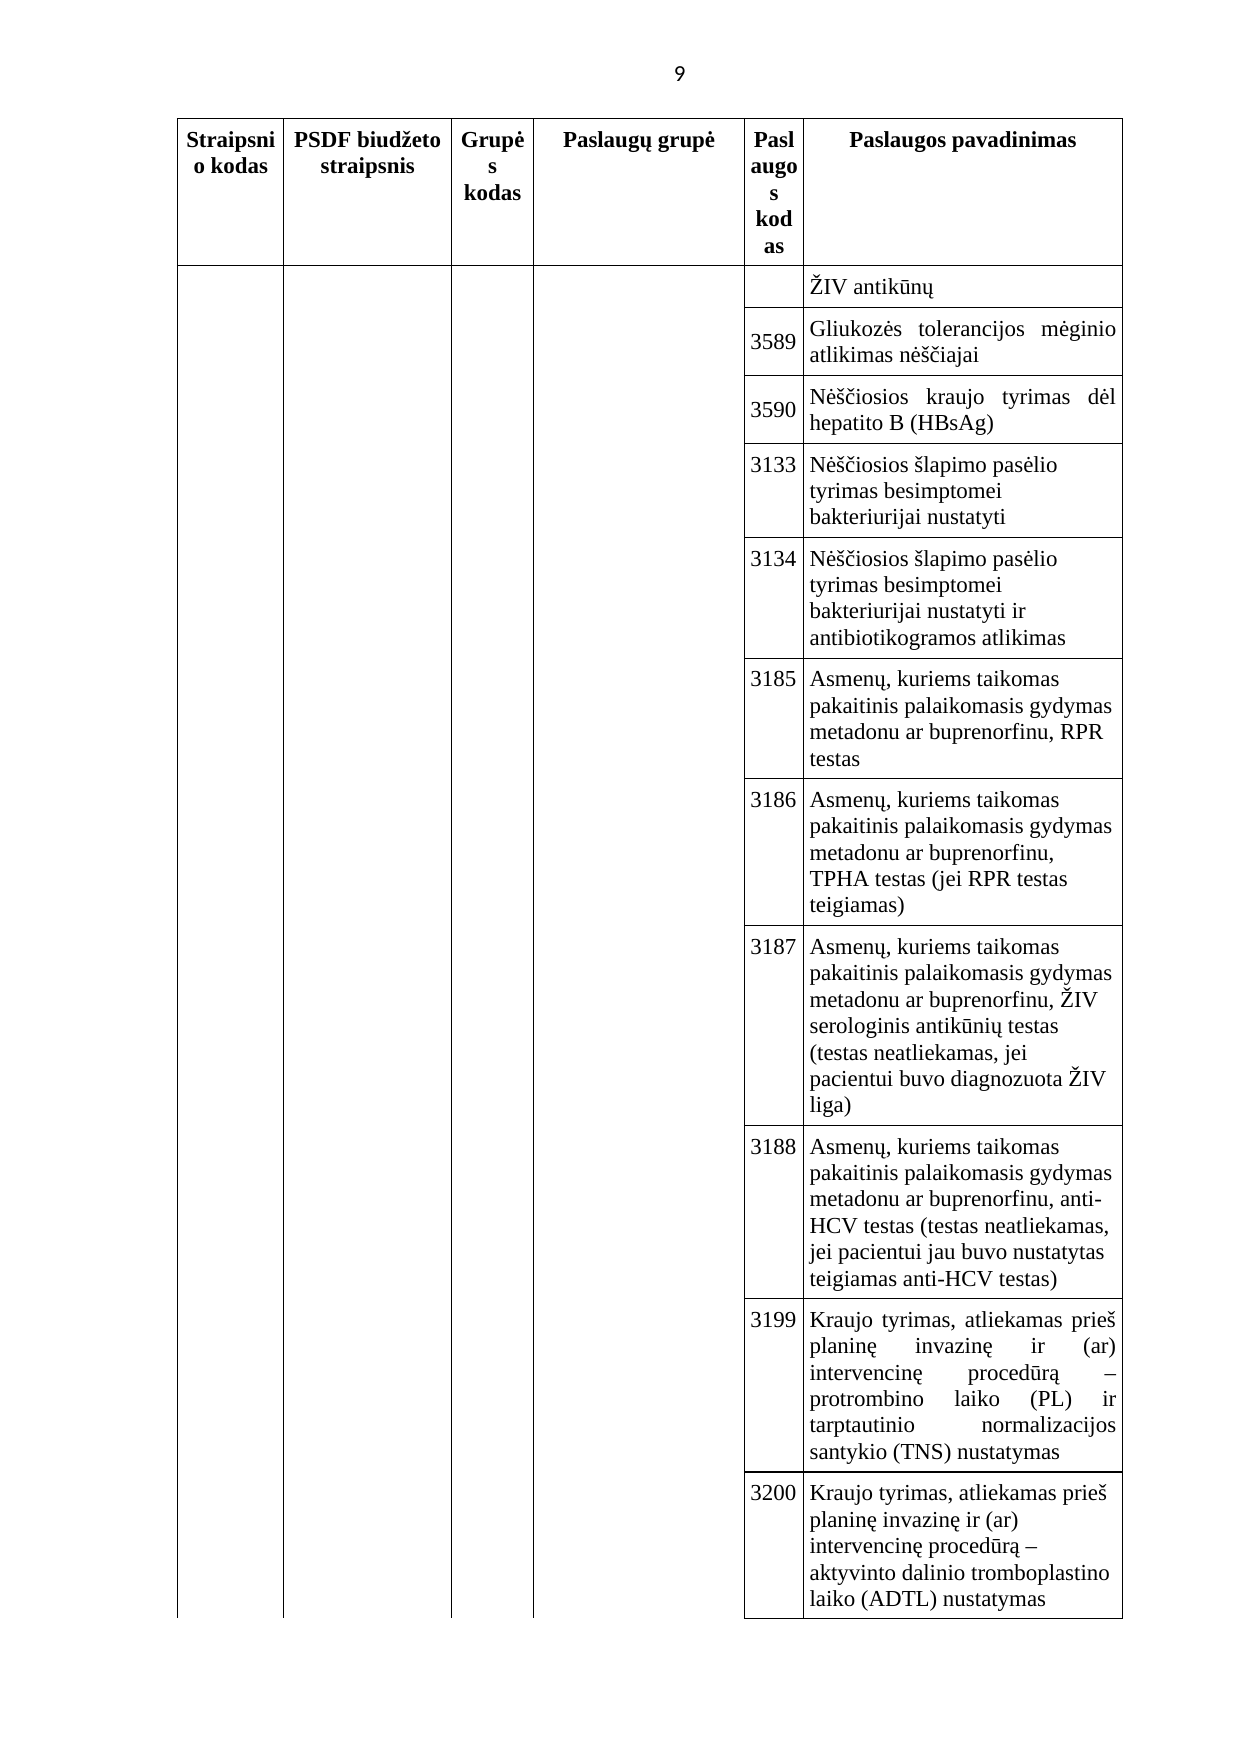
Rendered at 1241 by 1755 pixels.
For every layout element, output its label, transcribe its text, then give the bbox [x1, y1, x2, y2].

table_cell [178, 266, 283, 307]
table_cell 3199 [745, 1299, 803, 1471]
table_cell [534, 443, 744, 537]
table_cell [284, 658, 451, 778]
table_cell Kraujo tyrimas, atliekamas prieš planinę invazinę ir (ar) intervencinę procedūrą – aktyvinto dalinio tromboplastino laiko (ADTL) nustatymas [804, 1473, 1122, 1618]
table_cell Nėščiosios šlapimo pasėlio tyrimas besimptomei bakteriurijai nustatyti [804, 444, 1122, 537]
table_cell [284, 925, 451, 1125]
table_cell Kraujo tyrimas, atliekamas prieš planinę invazinę ir (ar) intervencinę procedūrą – protrombino laiko (PL) ir tarptautinio normalizacijos santykio (TNS) nustatymas [804, 1299, 1122, 1471]
table_cell [178, 307, 283, 374]
table_header Paslaugų grupė [534, 119, 744, 265]
table_header Paslaugos pavadinimas [804, 119, 1122, 265]
table_cell 3589 [745, 308, 803, 374]
table_cell [534, 375, 744, 442]
table_cell 3134 [745, 538, 803, 657]
table_cell Asmenų, kuriems taikomas pakaitinis palaikomasis gydymas metadonu ar buprenorfinu, RPR testas [804, 659, 1122, 778]
table_cell [284, 1125, 451, 1298]
table_cell [534, 1125, 744, 1298]
table_cell [534, 1298, 744, 1471]
table_cell Asmenų, kuriems taikomas pakaitinis palaikomasis gydymas metadonu ar buprenorfinu, ŽIV serologinis antikūnių testas (testas neatliekamas, jei pacientui buvo diagnozuota ŽIV liga) [804, 926, 1122, 1125]
table_cell [534, 307, 744, 374]
table_cell [452, 1471, 533, 1618]
table_cell 3188 [745, 1126, 803, 1298]
table_cell [534, 658, 744, 778]
table_cell [178, 925, 283, 1125]
table_cell [534, 266, 744, 307]
table_cell [452, 1125, 533, 1298]
table_cell [452, 375, 533, 442]
table_cell [284, 266, 451, 307]
table_cell [452, 778, 533, 925]
table_cell [534, 925, 744, 1125]
table_cell Asmenų, kuriems taikomas pakaitinis palaikomasis gydymas metadonu ar buprenorfinu, TPHA testas (jei RPR testas teigiamas) [804, 779, 1122, 925]
table_cell Asmenų, kuriems taikomas pakaitinis palaikomasis gydymas metadonu ar buprenorfinu, anti-HCV testas (testas neatliekamas, jei pacientui jau buvo nustatytas teigiamas anti-HCV testas) [804, 1126, 1122, 1298]
table_cell [452, 443, 533, 537]
table_cell [178, 778, 283, 925]
table_cell [284, 1471, 451, 1618]
table_cell Nėščiosios kraujo tyrimas dėl hepatito B (HBsAg) [804, 376, 1122, 442]
table_cell [452, 925, 533, 1125]
table_cell [534, 778, 744, 925]
table_cell 3200 [745, 1473, 803, 1618]
table_cell [284, 307, 451, 374]
table_cell 3590 [745, 376, 803, 442]
table_cell [284, 443, 451, 537]
table_cell 3186 [745, 779, 803, 925]
table_header Grupės kodas [452, 119, 533, 265]
table_cell [452, 658, 533, 778]
table_cell ŽIV antikūnų [804, 266, 1122, 307]
table_cell 3133 [745, 444, 803, 537]
table_cell [284, 1298, 451, 1471]
table_cell Nėščiosios šlapimo pasėlio tyrimas besimptomei bakteriurijai nustatyti ir antibiotikogramos atlikimas [804, 538, 1122, 657]
table_cell Gliukozės tolerancijos mėginio atlikimas nėščiajai [804, 308, 1122, 374]
table_cell [452, 537, 533, 657]
table_cell [452, 307, 533, 374]
table_cell [745, 266, 803, 307]
table_cell [178, 1298, 283, 1471]
table_cell [178, 443, 283, 537]
table_cell [178, 375, 283, 442]
table_cell [178, 537, 283, 657]
table_cell 3187 [745, 926, 803, 1125]
table_cell [452, 266, 533, 307]
table_cell [284, 375, 451, 442]
table_header Paslaugos kodas [745, 119, 803, 265]
table_cell [534, 537, 744, 657]
table_cell [178, 1125, 283, 1298]
table_cell [534, 1471, 744, 1618]
table_header Straipsnio kodas [178, 119, 283, 265]
table_cell [452, 1298, 533, 1471]
table_cell 3185 [745, 659, 803, 778]
table_cell [284, 537, 451, 657]
table_cell [178, 658, 283, 778]
table_cell [284, 778, 451, 925]
table_header PSDF biudžeto straipsnis [284, 119, 451, 265]
table_cell [178, 1471, 283, 1618]
